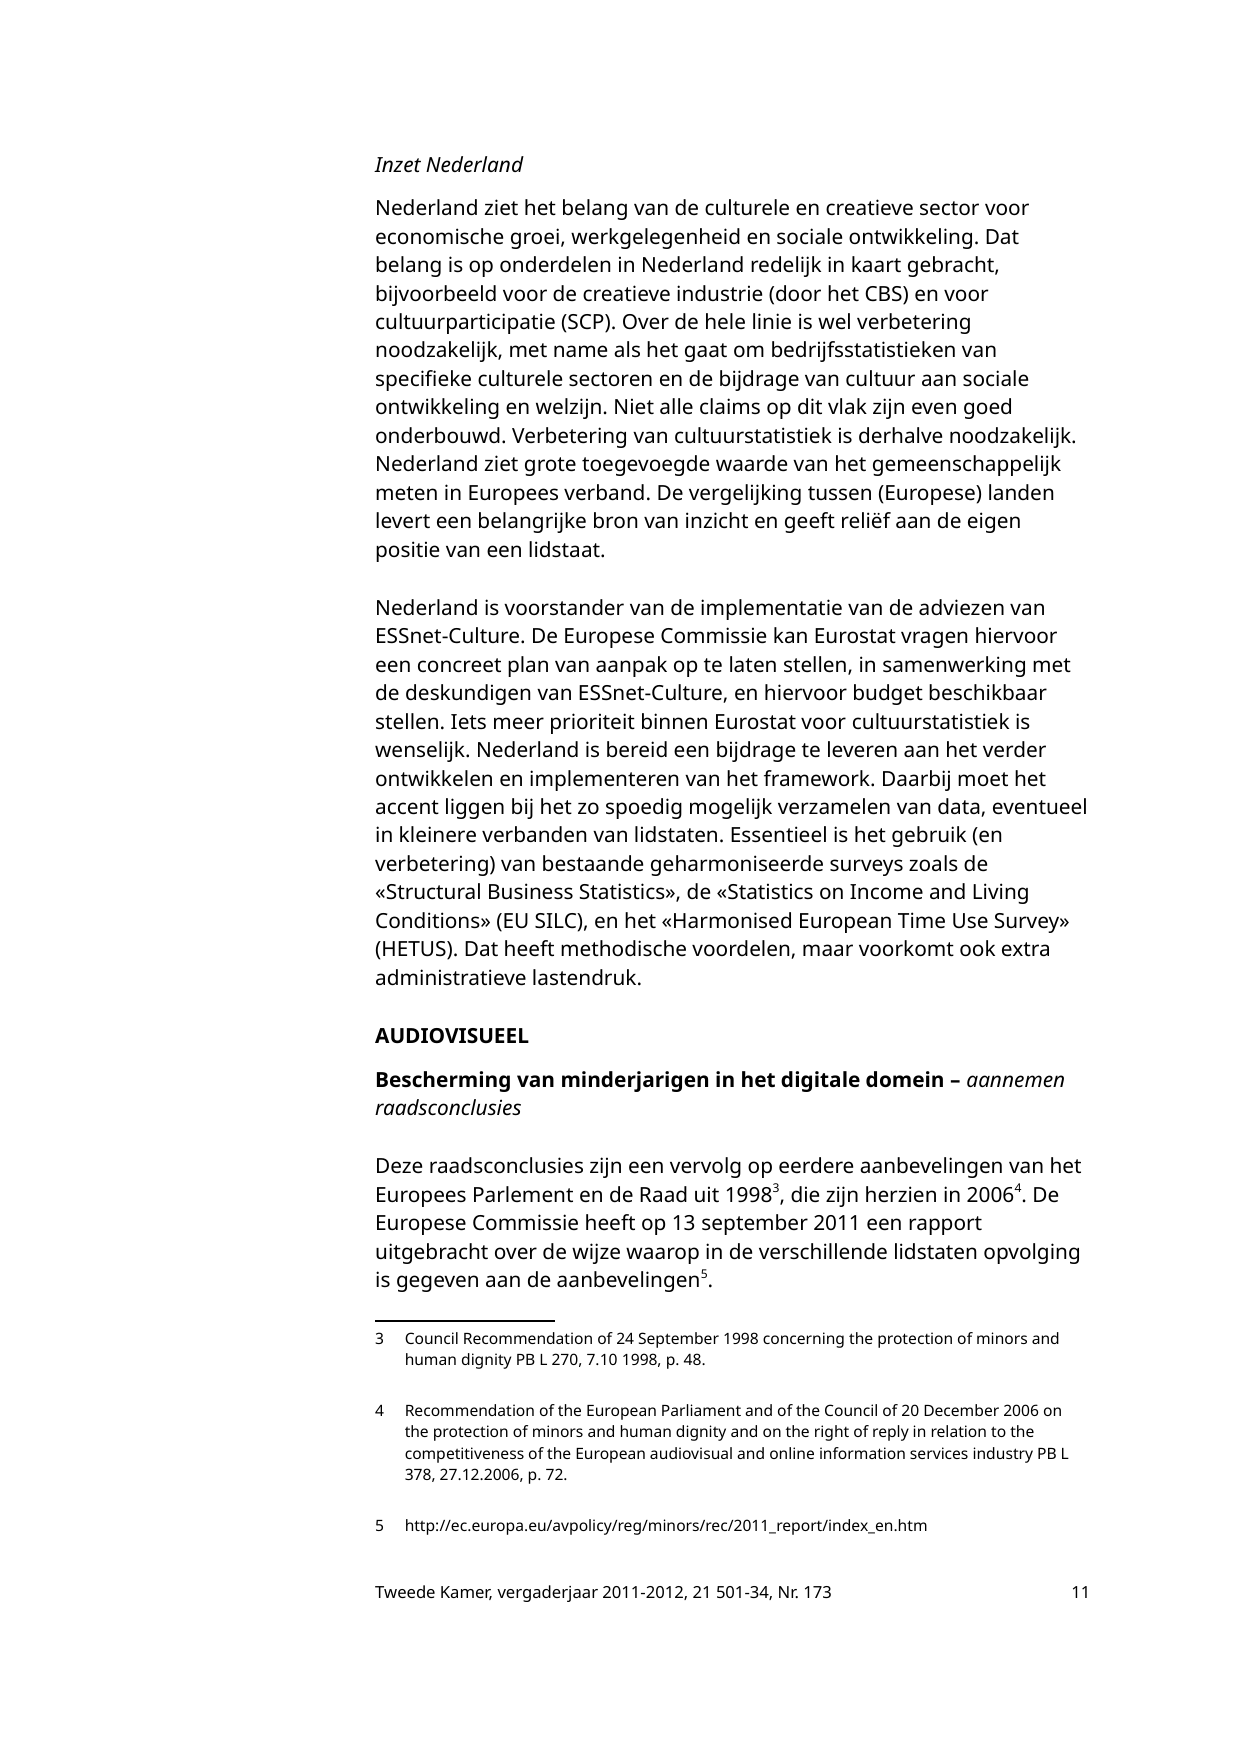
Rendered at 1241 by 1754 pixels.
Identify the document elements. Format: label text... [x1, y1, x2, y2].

text Deze raadsconclusies zijn een vervolg op eerdere aanbevelingen van het Europees Parlement en de Raad uit 1998, die zijn herzien in 2006. De Europese Commissie heeft op 13 september 2011 een rapport uitgebracht over de wijze waarop in de verschillende lidstaten opvolging is gegeven aan de aanbevelingen. [375, 1210, 1090, 1295]
text Council Recommendation of 24 September 1998 concerning the protection of minors and human dignity PB L 270, 7.10 1998, p. 48. [375, 1307, 1090, 1364]
text Nederland ziet grote toegevoegde waarde van het gemeenschappelijk meten in Europees verband. De vergelijking tussen (Europese) landen levert een belangrijke bron van inzicht en geeft reliëf aan de eigen positie van een lidstaat. [375, 508, 1090, 622]
text Nederland ziet het belang van de culturele en creatieve sector voor economische groei, werkgelegenheid en sociale ontwikkeling. Dat belang is op onderdelen in Nederland redelijk in kaart gebracht, bijvoorbeeld voor de creatieve industrie (door het CBS) en voor cultuurparticipatie (SCP). Over de hele linie is wel verbetering noodzakelijk, met name als het gaat om bedrijfsstatistieken van specifieke culturele sectoren en de bijdrage van cultuur aan sociale ontwikkeling en welzijn. Niet alle claims op dit vlak zijn even goed onderbouwd. Verbetering van cultuurstatistiek is derhalve noodzakelijk. [375, 252, 1090, 508]
text Inzet Nederland [375, 208, 1090, 237]
text AUDIOVISUEEL [375, 1080, 1090, 1108]
text Bescherming van minderjarigen in het digitale domein – aannemen raadsconclusies [375, 1123, 1090, 1180]
text Recommendation of the European Parliament and of the Council of 20 December 2006 on the protection of minors and human dignity and on the right of reply in relation to the competitiveness of the European audiovisual and online information services industry PB L 378, 27.12.2006, p. 72. [375, 1394, 1090, 1536]
text Nederland is voorstander van de implementatie van de adviezen van ESSnet-Culture. De Europese Commissie kan Eurostat vragen hiervoor een concreet plan van aanpak op te laten stellen, in samenwerking met de deskundigen van ESSnet-Culture, en hiervoor budget beschikbaar stellen. Iets meer prioriteit binnen Eurostat voor cultuurstatistiek is wenselijk. Nederland is bereid een bijdrage te leveren aan het verder ontwikkelen en implementeren van het framework. Daarbij moet het accent liggen bij het zo spoedig mogelijk verzamelen van data, eventueel in kleinere verbanden van lidstaten. Essentieel is het gebruik (en verbetering) van bestaande geharmoniseerde surveys zoals de «Structural Business Statistics», de «Statistics on Income and Living Conditions» (EU SILC), en het «Harmonised European Time Use Survey» (HETUS). Dat heeft methodische voordelen, maar voorkomt ook extra administratieve lastendruk. [375, 652, 1090, 1050]
list Voortzetting en intensivering van het werk van Eurostat en de lidstaten aan specifieke onderwerpen (zoals culturele werkgelegenheid, indicatoren voor copyright, cultuurparticipatie, en het maken van satellietrekeningen cultuur) en geharmoniseerde sectorstatistieken (zoals erfgoed, podiumkunsten en bibliotheken). [375, 150, 1090, 178]
